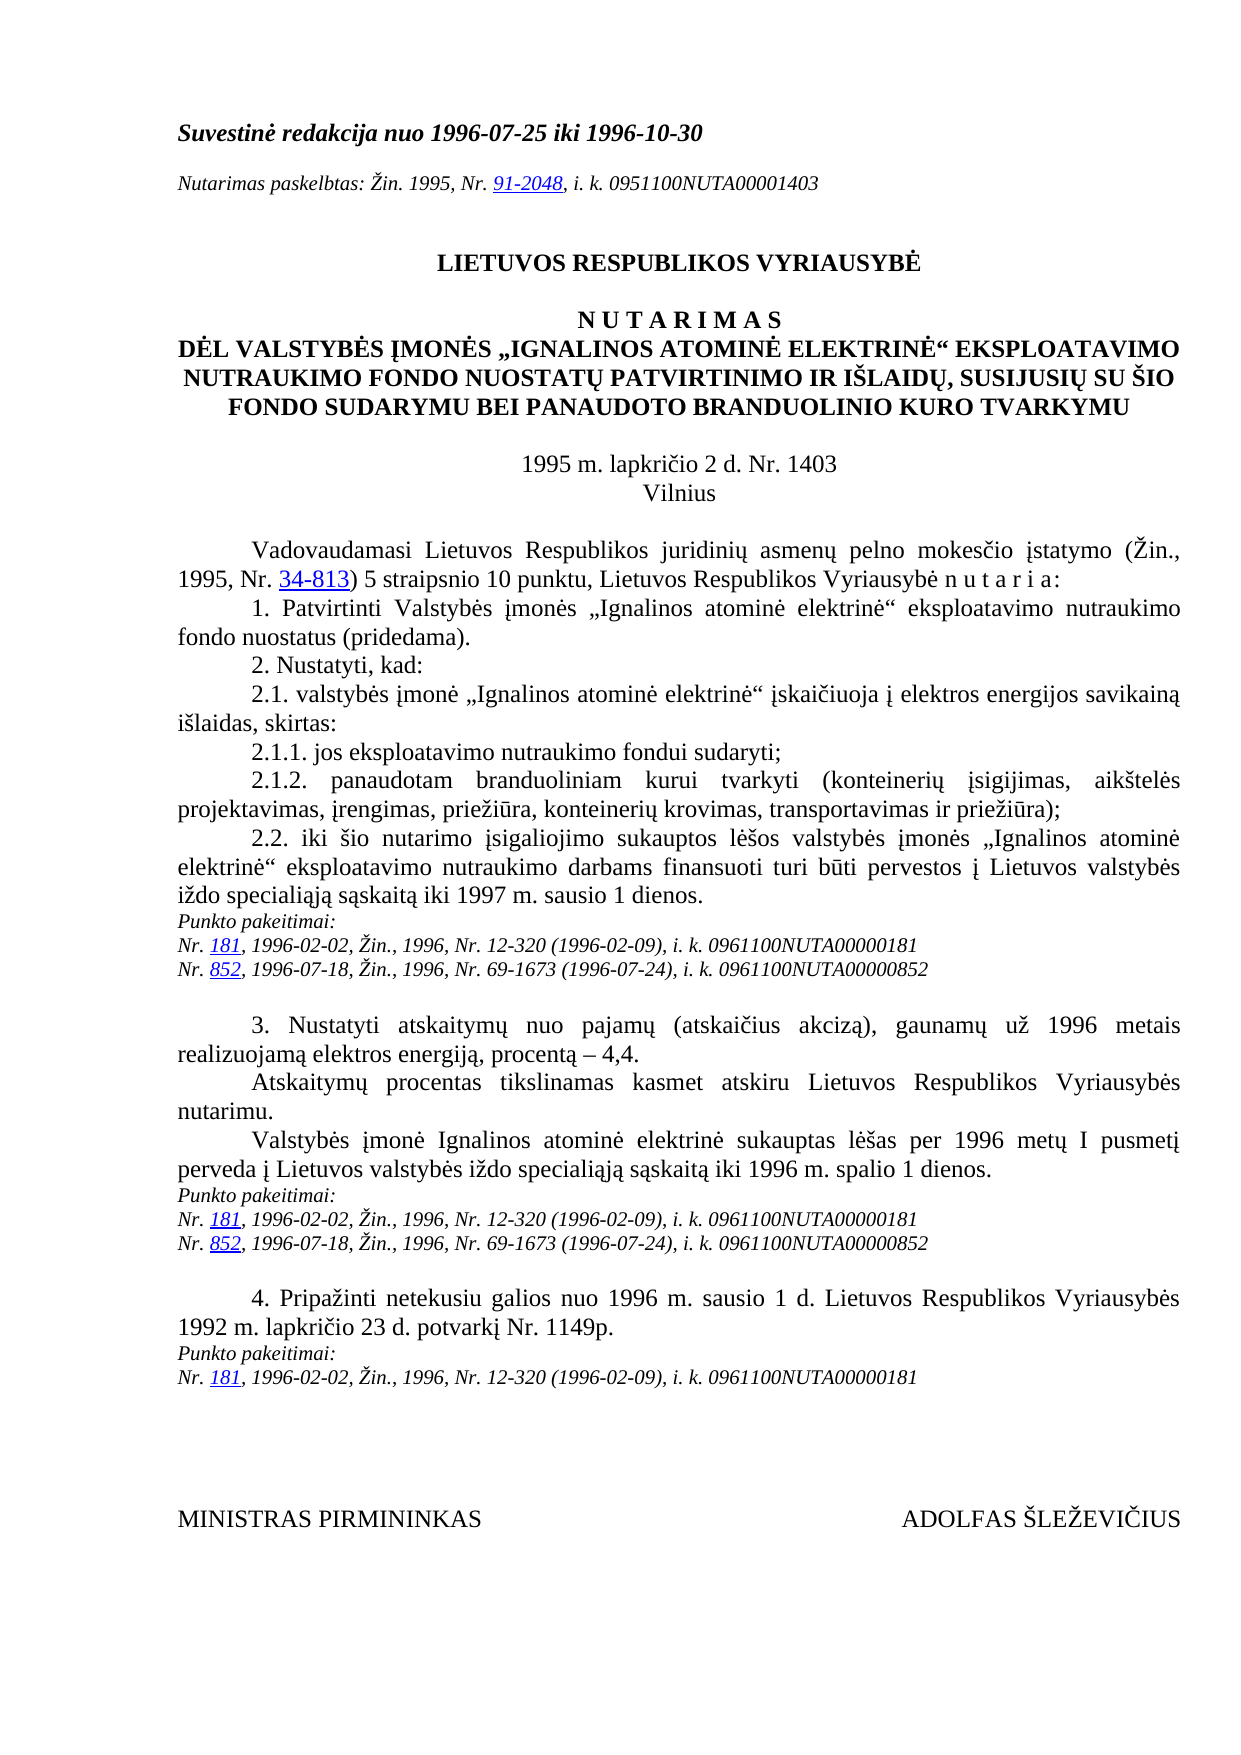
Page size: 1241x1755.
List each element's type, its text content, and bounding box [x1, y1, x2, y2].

text MINISTRAS PIRMININKAS ADOLFAS ŠLEŽEVIČIUS [177, 1504, 1181, 1533]
text Nr. 852, 1996-07-18, Žin., 1996, Nr. 69-1673 (1996-07-24), i. k. 0961100NUTA00000852 [177, 957, 1181, 981]
text 2.1.1. jos eksploatavimo nutraukimo fondui sudaryti; [177, 737, 1181, 765]
text Nr. 852, 1996-07-18, Žin., 1996, Nr. 69-1673 (1996-07-24), i. k. 0961100NUTA00000852 [177, 1231, 1181, 1255]
text Suvestinė redakcija nuo 1996-07-25 iki 1996-10-30 [177, 118, 1181, 147]
text 3. Nustatyti atskaitymų nuo pajamų (atskaičius akcizą), gaunamų už 1996 metais realizuojamą elektros energiją, procentą – 4,4. [177, 1010, 1181, 1067]
text Nr. 181, 1996-02-02, Žin., 1996, Nr. 12-320 (1996-02-09), i. k. 0961100NUTA00000181 [177, 933, 1181, 957]
text 4. Pripažinti netekusiu galios nuo 1996 m. sausio 1 d. Lietuvos Respublikos Vyriausybės 1992 m. lapkričio 23 d. potvarkį Nr. 1149p. [177, 1283, 1181, 1341]
text Nr. 181, 1996-02-02, Žin., 1996, Nr. 12-320 (1996-02-09), i. k. 0961100NUTA00000181 [177, 1365, 1181, 1389]
text 2.1. valstybės įmonė „Ignalinos atominė elektrinė“ įskaičiuoja į elektros energijos savikainą išlaidas, skirtas: [177, 679, 1181, 737]
text Nr. 181, 1996-02-02, Žin., 1996, Nr. 12-320 (1996-02-09), i. k. 0961100NUTA00000181 [177, 1207, 1181, 1231]
text Punkto pakeitimai: [177, 1182, 1181, 1207]
text Vilnius [177, 478, 1181, 507]
text 2.1.2. panaudotam branduoliniam kurui tvarkyti (konteinerių įsigijimas, aikštelės projektavimas, įrengimas, priežiūra, konteinerių krovimas, transportavimas ir priežiūra); [177, 765, 1181, 823]
text Valstybės įmonė Ignalinos atominė elektrinė sukauptas lėšas per 1996 metų I pusmetį perveda į Lietuvos valstybės iždo specialiąją sąskaitą iki 1996 m. spalio 1 dienos. [177, 1125, 1181, 1182]
text N U T A R I M A S [177, 305, 1181, 334]
text DĖL VALSTYBĖS ĮMONĖS „IGNALINOS ATOMINĖ ELEKTRINĖ“ EKSPLOATAVIMO NUTRAUKIMO FONDO NUOSTATŲ PATVIRTINIMO IR IŠLAIDŲ, SUSIJUSIŲ SU ŠIO FONDO SUDARYMU BEI PANAUDOTO BRANDUOLINIO KURO TVARKYMU [177, 334, 1181, 420]
text 1995 m. lapkričio 2 d. Nr. 1403 [177, 449, 1181, 478]
text LIETUVOS RESPUBLIKOS VYRIAUSYBĖ [177, 248, 1181, 277]
text Punkto pakeitimai: [177, 1341, 1181, 1365]
text 2.2. iki šio nutarimo įsigaliojimo sukauptos lėšos valstybės įmonės „Ignalinos atominė elektrinė“ eksploatavimo nutraukimo darbams finansuoti turi būti pervestos į Lietuvos valstybės iždo specialiąją sąskaitą iki 1997 m. sausio 1 dienos. [177, 823, 1181, 909]
text Nutarimas paskelbtas: Žin. 1995, Nr. 91-2048, i. k. 0951100NUTA00001403 [177, 171, 1181, 195]
text 2. Nustatyti, kad: [177, 650, 1181, 679]
text Punkto pakeitimai: [177, 909, 1181, 933]
text Atskaitymų procentas tikslinamas kasmet atskiru Lietuvos Respublikos Vyriausybės nutarimu. [177, 1067, 1181, 1125]
text 1. Patvirtinti Valstybės įmonės „Ignalinos atominė elektrinė“ eksploatavimo nutraukimo fondo nuostatus (pridedama). [177, 593, 1181, 650]
text Vadovaudamasi Lietuvos Respublikos juridinių asmenų pelno mokesčio įstatymo (Žin., 1995, Nr. 34-813) 5 straipsnio 10 punktu, Lietuvos Respublikos Vyriausybė nutaria: [177, 535, 1181, 593]
